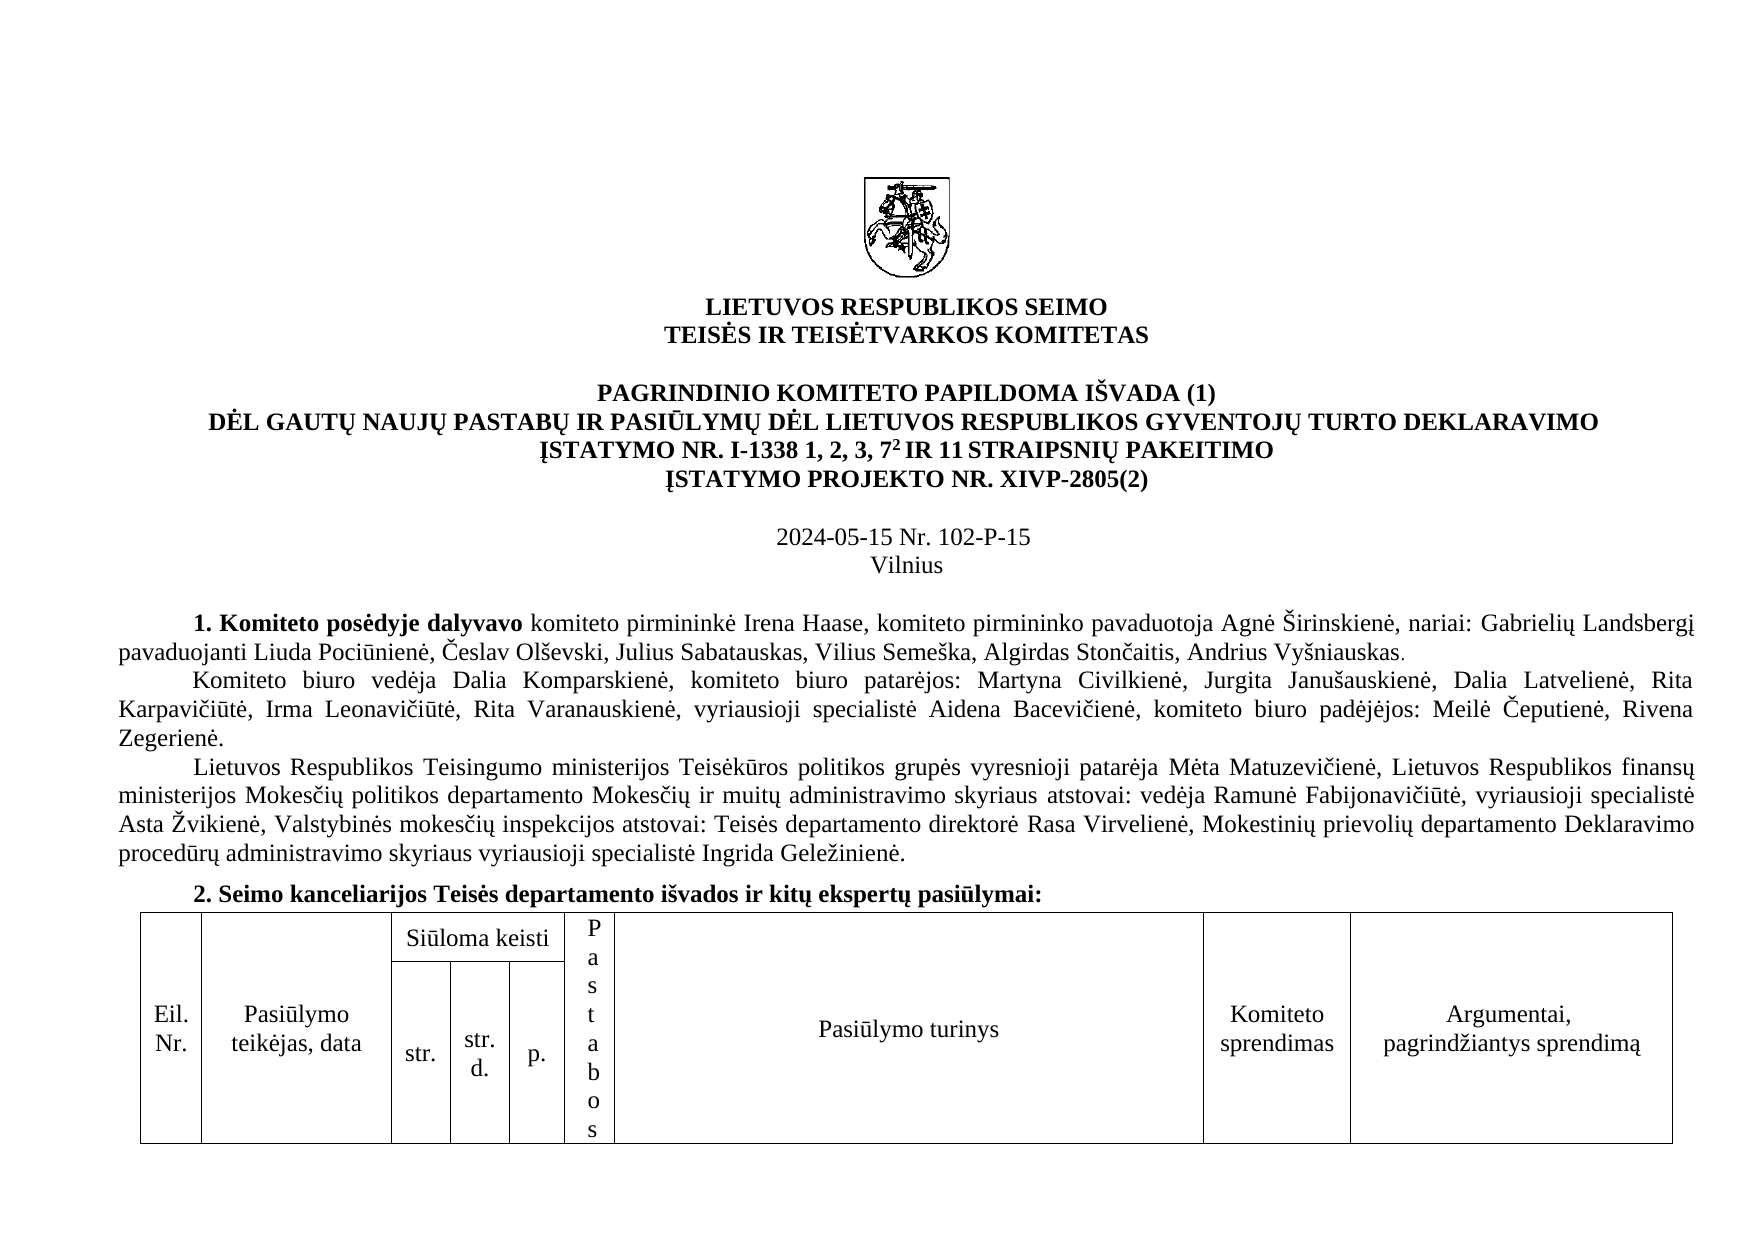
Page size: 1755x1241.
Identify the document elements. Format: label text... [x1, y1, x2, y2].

text 2024-05-15 Nr. 102-P-15 [118, 522, 1695, 550]
text ĮSTATYMO NR. I-1338 1, 2, 3, 72 IR 11 STRAIPSNIŲ Pakeitimo [118, 435, 1695, 464]
table_header Pasiūlymo turinys [615, 913, 1203, 1143]
text Lietuvos Respublikos Teisingumo ministerijos Teisėkūros politikos grupės vyresnioji patarėja Mėta Matuzevičienė, Lietuvos Respublikos finansų ministerijos Mokesčių politikos departamento Mokesčių ir muitų administravimo skyriaus atstovai: vedėja Ramunė Fabijonavičiūtė, vyriausioji specialistė Asta Žvikienė, Valstybinės mokesčių inspekcijos atstovai: Teisės departamento direktorė Rasa Virvelienė, Mokestinių prievolių departamento Deklaravimo procedūrų administravimo skyriaus vyriausioji specialistė Ingrida Geležinienė. [118, 752, 1695, 867]
text TEisės ir teisėtvarkos komitetas [118, 320, 1695, 349]
text 1. Komiteto posėdyje dalyvavo komiteto pirmininkė Irena Haase, komiteto pirmininko pavaduotoja Agnė Širinskienė, nariai: Gabrielių Landsbergį pavaduojanti Liuda Pociūnienė, Česlav Olševski, Julius Sabatauskas, Vilius Semeška, Algirdas Stončaitis, Andrius Vyšniauskas. [118, 608, 1695, 665]
table_cell str. [392, 962, 450, 1143]
table_header Pastabos [565, 913, 614, 1143]
text PAGRINDINIO KOMITETO PAPILDOMA IŠVADA (1) [118, 378, 1695, 407]
text DĖL GAUTŲ NAUJŲ PASTABŲ IR PASIŪLYMŲ DĖL LIETUVOS RESPUBLIKOS GYVENTOJŲ TURTO DEKLARAVIMO [118, 407, 1695, 435]
table_header Eil. Nr. [141, 913, 201, 1143]
table_cell str. d. [451, 962, 509, 1143]
table_header Pasiūlymo teikėjas, data [202, 913, 391, 1143]
text Komiteto biuro vedėja Dalia Komparskienė, komiteto biuro patarėjos: Martyna Civilkienė, Jurgita Janušauskienė, Dalia Latvelienė, Rita Karpavičiūtė, Irma Leonavičiūtė, Rita Varanauskienė, vyriausioji specialistė Aidena Bacevičienė, komiteto biuro padėjėjos: Meilė Čeputienė, Rivena Zegerienė. [118, 665, 1695, 752]
table_cell p. [510, 962, 564, 1143]
table_header Komiteto sprendimas [1204, 913, 1350, 1143]
text Vilnius [118, 550, 1695, 579]
text 2. Seimo kanceliarijos Teisės departamento išvados ir kitų ekspertų pasiūlymai: [118, 879, 1695, 908]
text LIETUVOS RESPUBLIKOS SEIMO [118, 292, 1695, 320]
text ĮSTATYMO PROJEKTO NR. XIVP-2805(2) [118, 464, 1695, 493]
table_header Argumentai, pagrindžiantys sprendimą [1351, 913, 1672, 1143]
table_header Siūloma keisti [392, 913, 564, 961]
